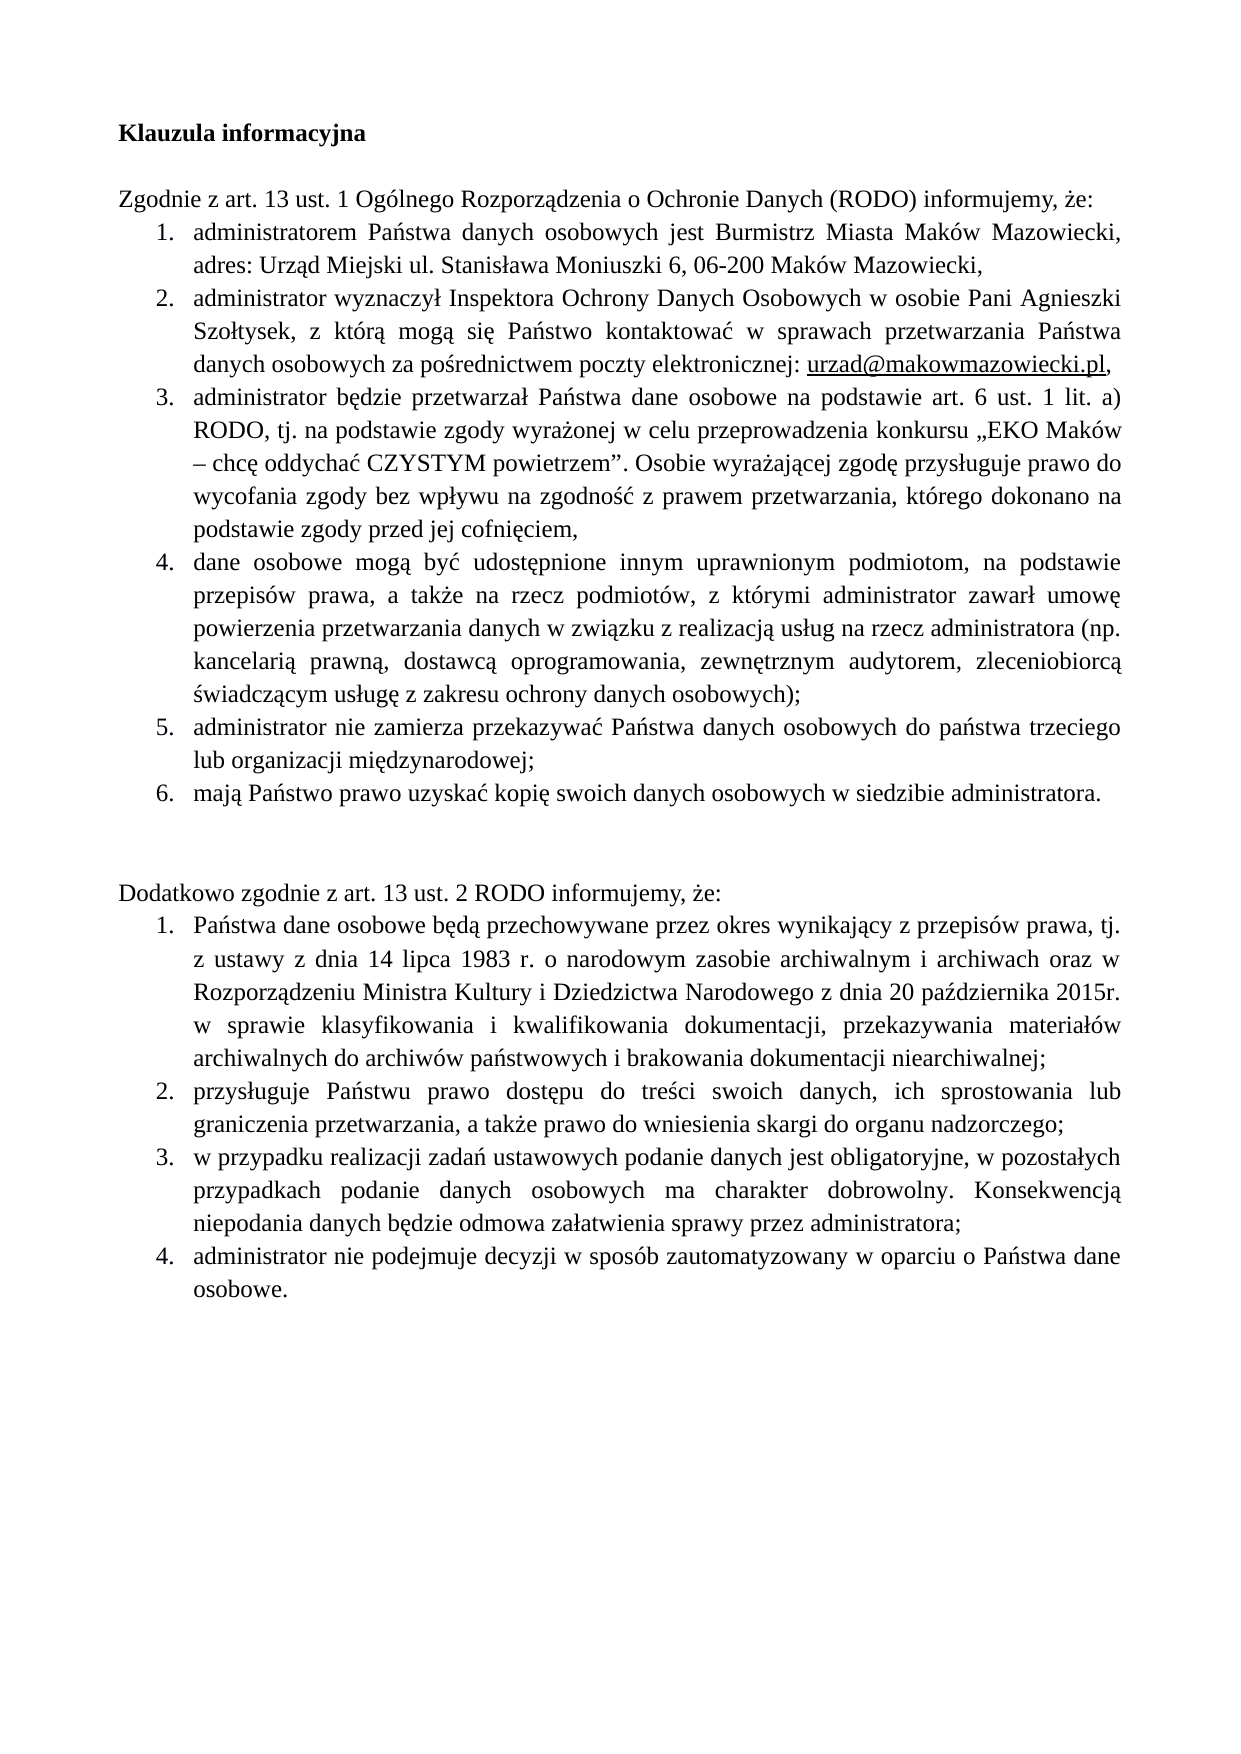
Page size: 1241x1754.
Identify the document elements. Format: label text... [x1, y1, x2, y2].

list mają Państwo prawo uzyskać kopię swoich danych osobowych w siedzibie administratora. [156, 778, 1122, 807]
list przysługuje Państwu prawo dostępu do treści swoich danych, ich sprostowania lub graniczenia przetwarzania, a także prawo do wniesienia skargi do organu nadzorczego; [156, 1076, 1122, 1137]
list administrator nie podejmuje decyzji w sposób zautomatyzowany w oparciu o Państwa dane osobowe. [156, 1241, 1122, 1303]
list administrator nie zamierza przekazywać Państwa danych osobowych do państwa trzeciego lub organizacji międzynarodowej; [156, 712, 1122, 774]
text Dodatkowo zgodnie z art. 13 ust. 2 RODO informujemy, że: [118, 878, 1122, 906]
list Państwa dane osobowe będą przechowywane przez okres wynikający z przepisów prawa, tj. z ustawy z dnia 14 lipca 1983 r. o narodowym zasobie archiwalnym i archiwach oraz w Rozporządzeniu Ministra Kultury i Dziedzictwa Narodowego z dnia 20 października 2015r. w sprawie klasyfikowania i kwalifikowania dokumentacji, przekazywania materiałów archiwalnych do archiwów państwowych i brakowania dokumentacji niearchiwalnej; [156, 911, 1122, 1071]
list administratorem Państwa danych osobowych jest Burmistrz Miasta Maków Mazowiecki, adres: Urząd Miejski ul. Stanisława Moniuszki 6, 06-200 Maków Mazowiecki, [156, 217, 1122, 279]
list administrator wyznaczył Inspektora Ochrony Danych Osobowych w osobie Pani Agnieszki Szołtysek, z którą mogą się Państwo kontaktować w sprawach przetwarzania Państwa danych osobowych za pośrednictwem poczty elektronicznej: urzad@makowmazowiecki.pl, [156, 283, 1122, 378]
list administrator będzie przetwarzał Państwa dane osobowe na podstawie art. 6 ust. 1 lit. a) RODO, tj. na podstawie zgody wyrażonej w celu przeprowadzenia konkursu „EKO Maków – chcę oddychać CZYSTYM powietrzem”. Osobie wyrażającej zgodę przysługuje prawo do wycofania zgody bez wpływu na zgodność z prawem przetwarzania, którego dokonano na podstawie zgody przed jej cofnięciem, [156, 382, 1122, 543]
text Klauzula informacyjna [118, 118, 1122, 147]
text Zgodnie z art. 13 ust. 1 Ogólnego Rozporządzenia o Ochronie Danych (RODO) informujemy, że: [118, 184, 1122, 213]
list dane osobowe mogą być udostępnione innym uprawnionym podmiotom, na podstawie przepisów prawa, a także na rzecz podmiotów, z którymi administrator zawarł umowę powierzenia przetwarzania danych w związku z realizacją usług na rzecz administratora (np. kancelarią prawną, dostawcą oprogramowania, zewnętrznym audytorem, zleceniobiorcą świadczącym usługę z zakresu ochrony danych osobowych); [156, 547, 1122, 708]
list w przypadku realizacji zadań ustawowych podanie danych jest obligatoryjne, w pozostałych przypadkach podanie danych osobowych ma charakter dobrowolny. Konsekwencją niepodania danych będzie odmowa załatwienia sprawy przez administratora; [156, 1142, 1122, 1237]
